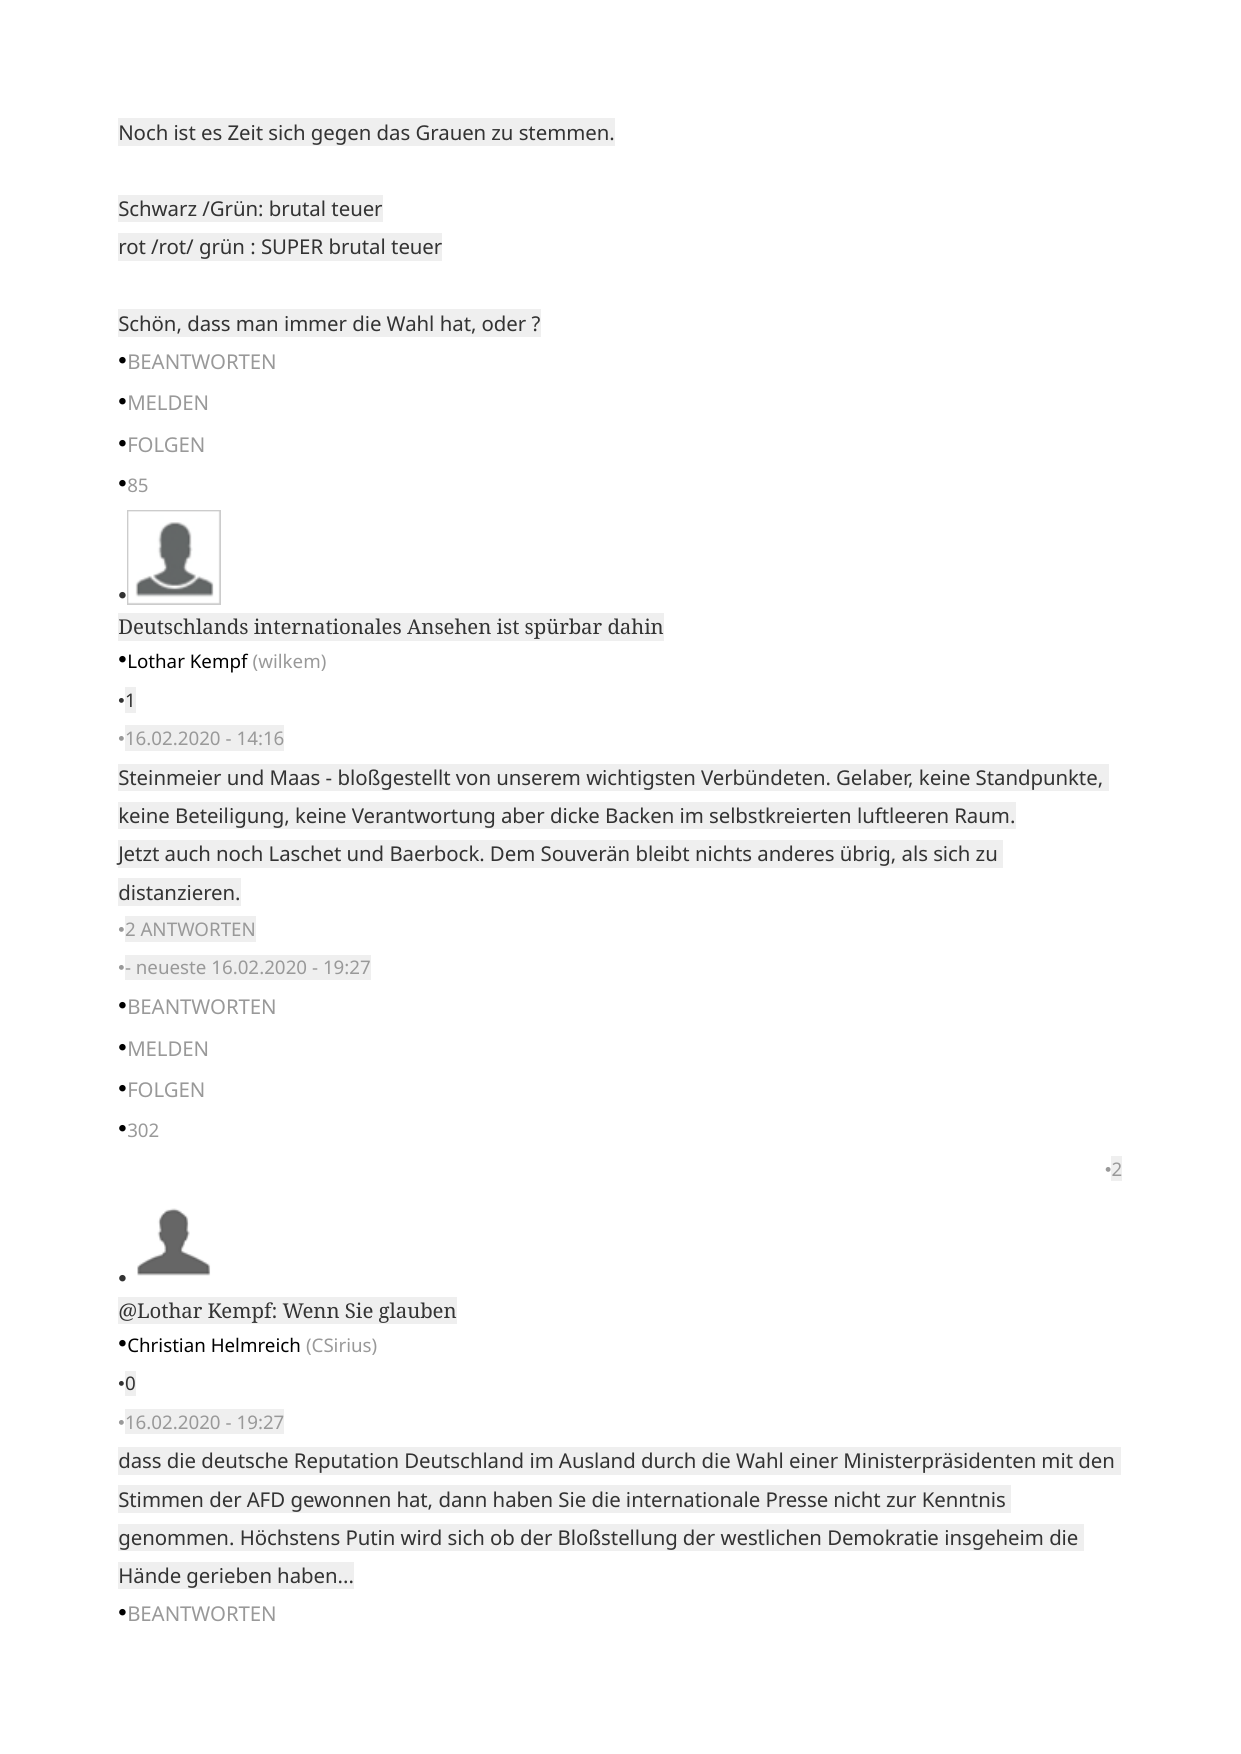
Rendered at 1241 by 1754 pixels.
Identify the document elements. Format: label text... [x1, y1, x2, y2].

list MELDEN [118, 389, 1122, 417]
list BEANTWORTEN [118, 1600, 1122, 1628]
list BEANTWORTEN [118, 347, 1122, 375]
list - neueste 16.02.2020 - 19:27 [118, 955, 1122, 980]
list dass die deutsche Reputation Deutschland im Ausland durch die Wahl einer Ministerpräsidenten mit den Stimmen der AFD gewonnen hat, dann haben Sie die internationale Presse nicht zur Kenntnis genommen. Höchstens Putin wird sich ob der Bloßstellung der westlichen Demokratie insgeheim die Hände gerieben haben... [118, 1447, 1122, 1589]
list 1 [118, 687, 1122, 713]
list FOLGEN [118, 1076, 1122, 1104]
list 0 [118, 1371, 1122, 1396]
list Noch ist es Zeit sich gegen das Grauen zu stemmen. Schwarz /Grün: brutal teuer rot /rot/ grün : SUPER brutal teuer Schön, dass man immer die Wahl hat, oder ? [118, 118, 1122, 337]
list 302 [118, 1118, 1122, 1143]
list 2 [118, 1156, 1122, 1181]
list Lothar Kempf (wilkem) [118, 649, 1122, 674]
list BEANTWORTEN [118, 993, 1122, 1021]
list 2 ANTWORTEN [118, 916, 1122, 942]
list Steinmeier und Maas - bloßgestellt von unserem wichtigsten Verbündeten. Gelaber, keine Standpunkte, keine Beteiligung, keine Verantwortung aber dicke Backen im selbstkreierten luftleeren Raum. Jetzt auch noch Laschet und Baerbock. Dem Souverän bleibt nichts anderes übrig, als sich zu distanzieren. [118, 763, 1122, 906]
list MELDEN [118, 1034, 1122, 1062]
list Deutschlands internationales Ansehen ist spürbar dahin [118, 613, 1122, 641]
list @Lothar Kempf: Wenn Sie glauben [118, 1297, 1122, 1324]
list 85 [118, 472, 1122, 498]
list 16.02.2020 - 19:27 [118, 1409, 1122, 1434]
list 16.02.2020 - 14:16 [118, 725, 1122, 751]
picture [127, 1194, 221, 1288]
list Christian Helmreich (CSirius) [118, 1332, 1122, 1358]
list FOLGEN [118, 431, 1122, 458]
picture [127, 510, 221, 605]
